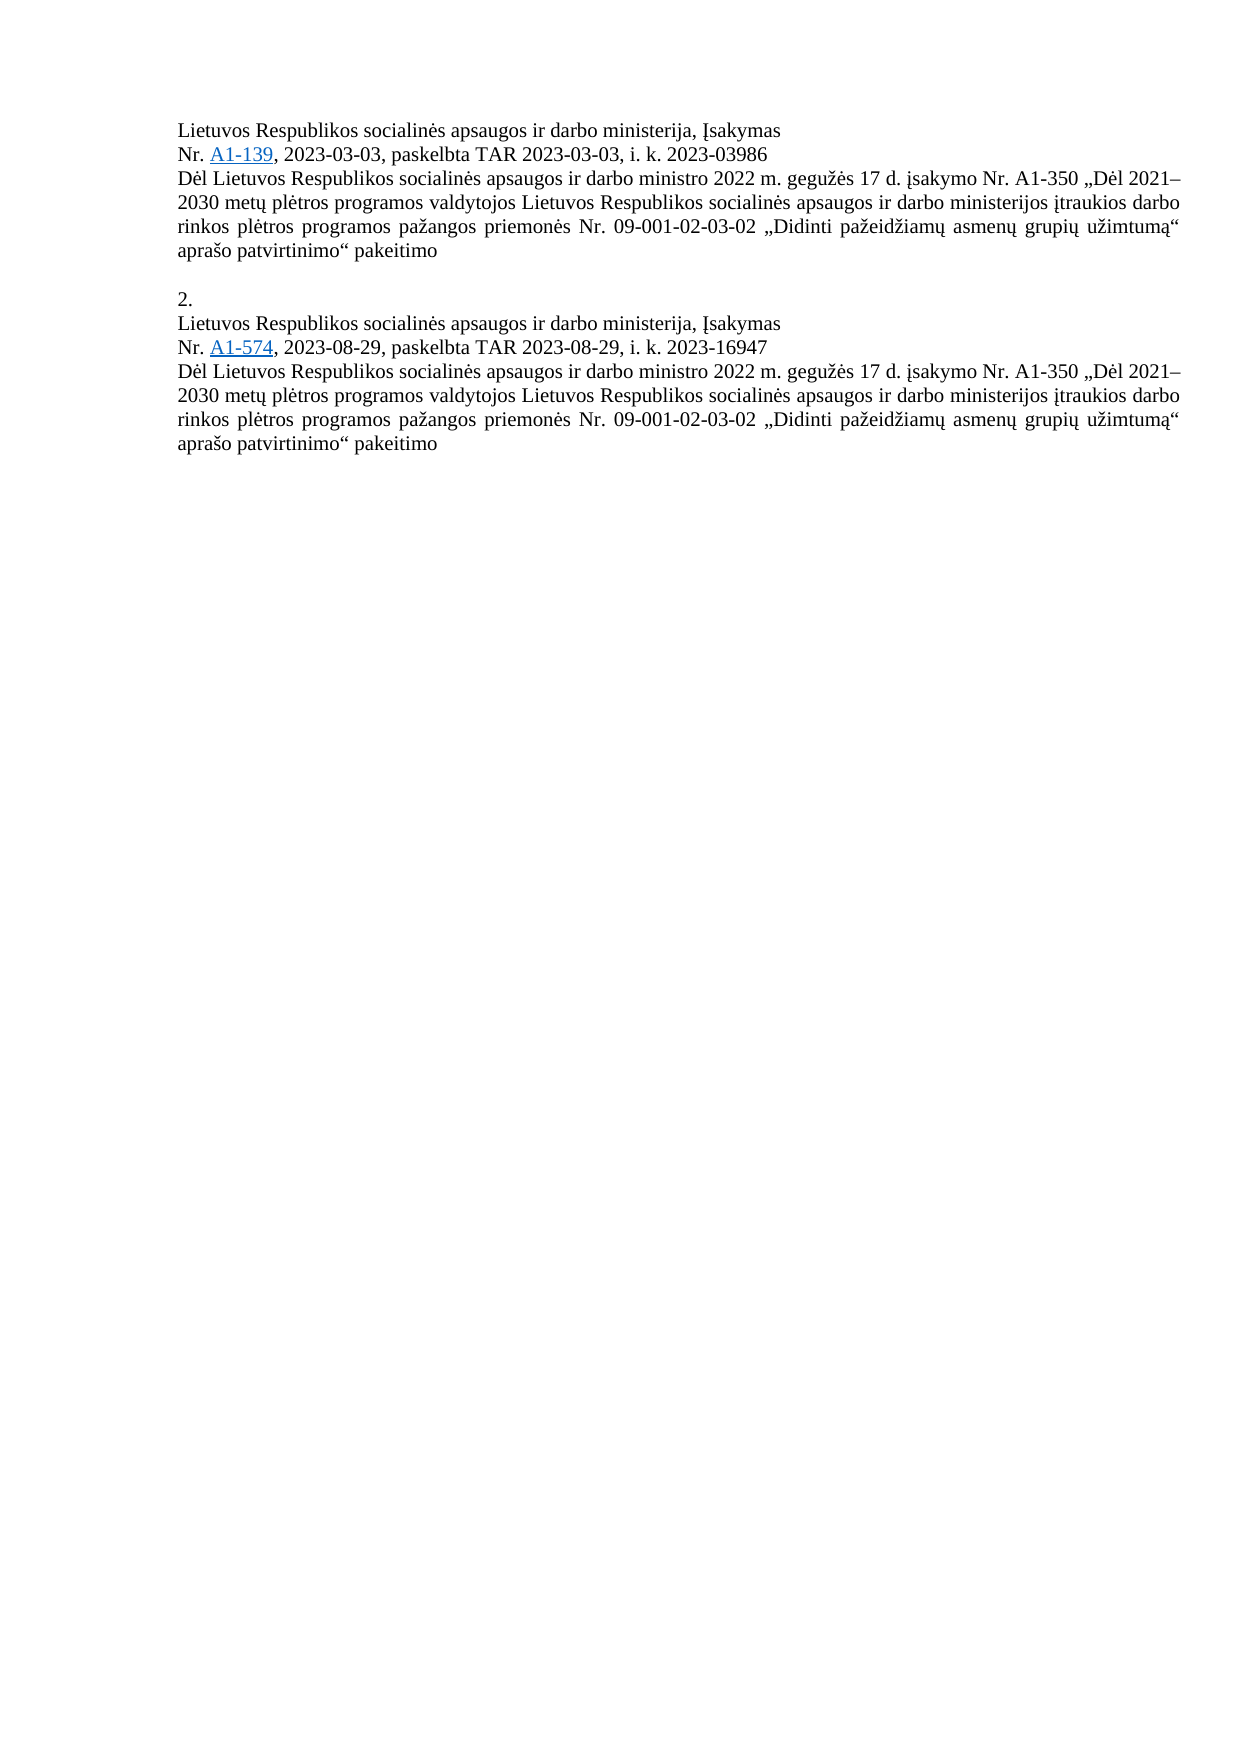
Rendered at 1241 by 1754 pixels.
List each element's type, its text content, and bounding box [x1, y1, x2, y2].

text Dėl Lietuvos Respublikos socialinės apsaugos ir darbo ministro 2022 m. gegužės 17 d. įsakymo Nr. A1-350 „Dėl 2021–2030 metų plėtros programos valdytojos Lietuvos Respublikos socialinės apsaugos ir darbo ministerijos įtraukios darbo rinkos plėtros programos pažangos priemonės Nr. 09-001-02-03-02 „Didinti pažeidžiamų asmenų grupių užimtumą“ aprašo patvirtinimo“ pakeitimo [177, 166, 1181, 262]
text Nr. A1-574, 2023-08-29, paskelbta TAR 2023-08-29, i. k. 2023-16947 [177, 335, 1181, 359]
text Lietuvos Respublikos socialinės apsaugos ir darbo ministerija, Įsakymas [177, 118, 1181, 142]
text 2. [177, 287, 1181, 311]
text Lietuvos Respublikos socialinės apsaugos ir darbo ministerija, Įsakymas [177, 311, 1181, 335]
text Nr. A1-139, 2023-03-03, paskelbta TAR 2023-03-03, i. k. 2023-03986 [177, 142, 1181, 166]
text Dėl Lietuvos Respublikos socialinės apsaugos ir darbo ministro 2022 m. gegužės 17 d. įsakymo Nr. A1-350 „Dėl 2021–2030 metų plėtros programos valdytojos Lietuvos Respublikos socialinės apsaugos ir darbo ministerijos įtraukios darbo rinkos plėtros programos pažangos priemonės Nr. 09-001-02-03-02 „Didinti pažeidžiamų asmenų grupių užimtumą“ aprašo patvirtinimo“ pakeitimo [177, 359, 1181, 455]
